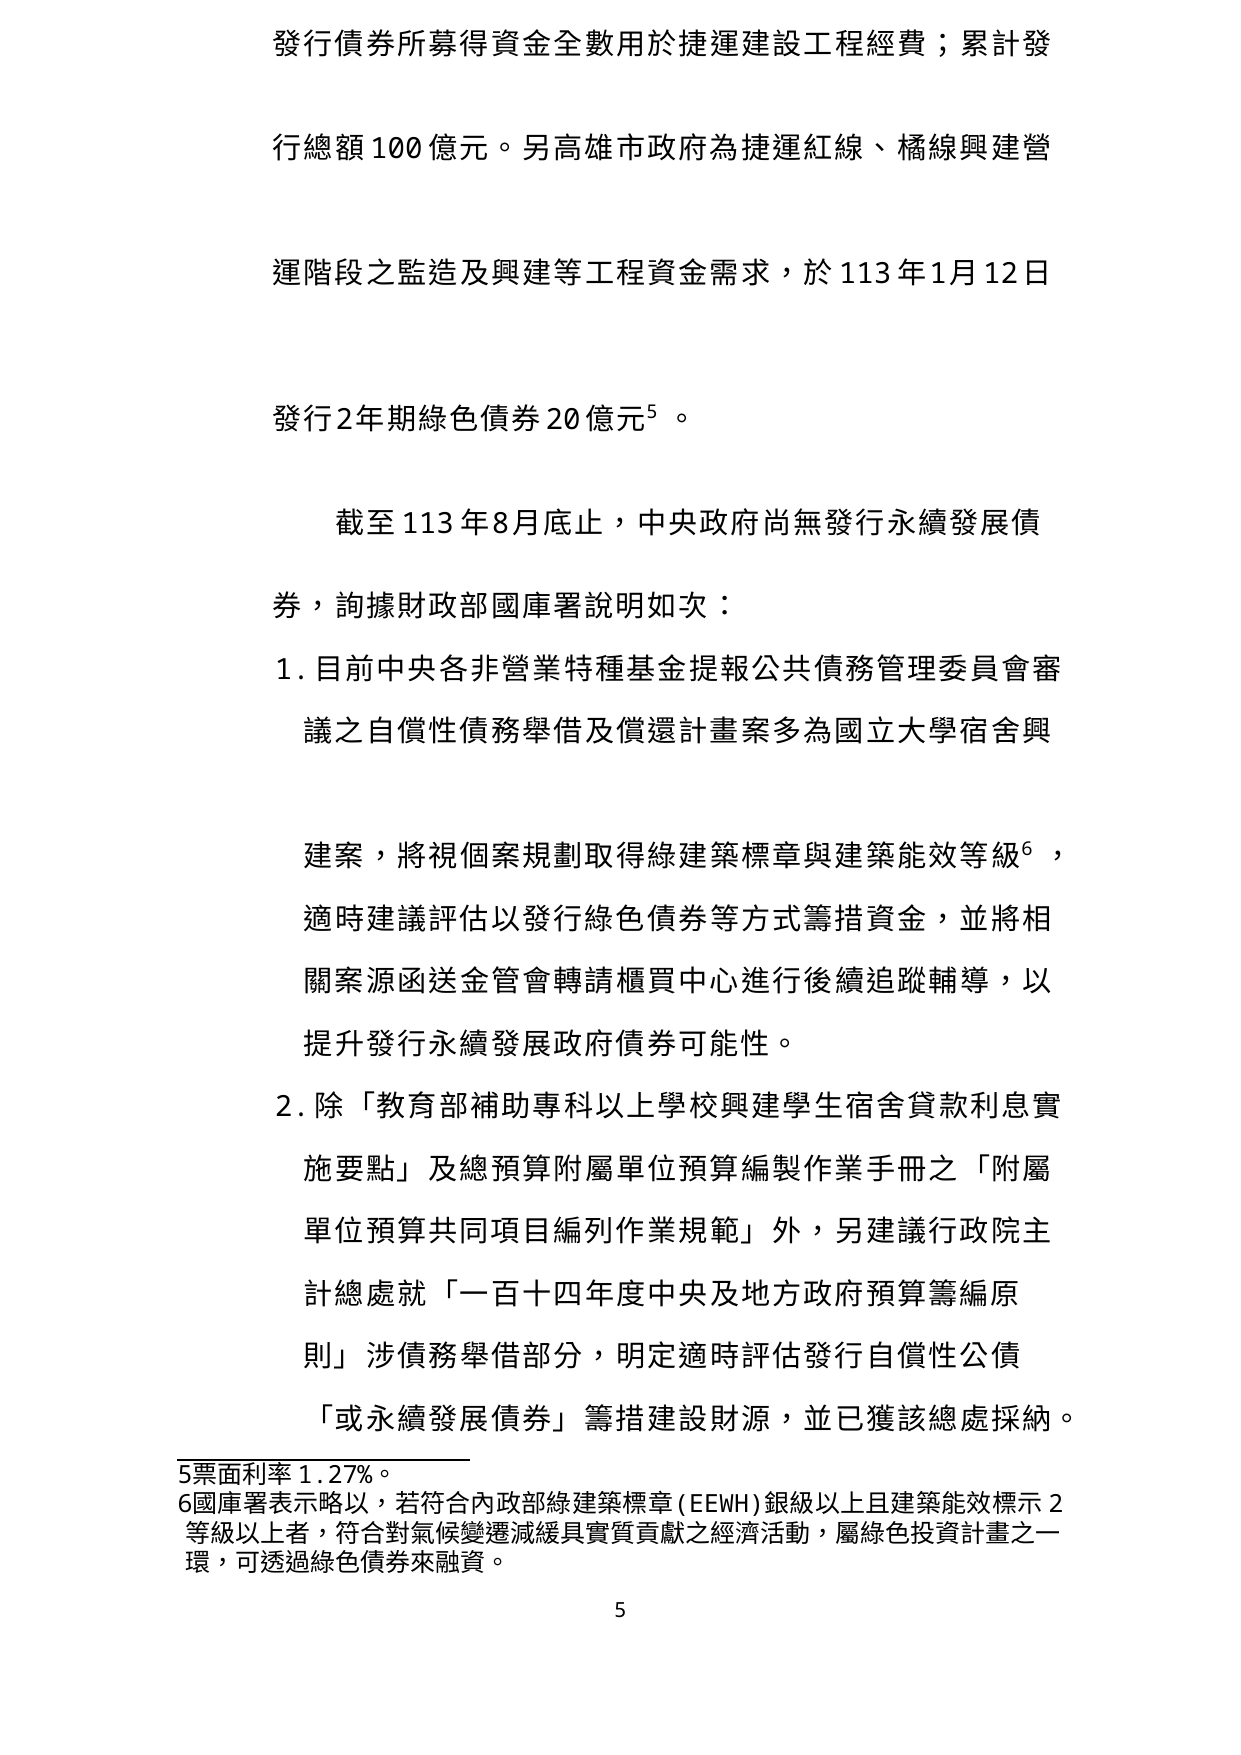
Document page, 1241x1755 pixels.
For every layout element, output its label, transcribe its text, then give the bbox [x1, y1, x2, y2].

text 臺北市政府捷運局為改善該市捷運建設環境，於113年1月10日發行社會責任債券25億元，該檔債券是國內政府機關首先掛牌發行之社會責任債券，並為國內政府機關首例將計畫書內容與聯合國永續發展目標(SDGs)連結，嗣該府於同年3月25日發行第2次社會責任債券75億元，發行債券所募得資金全數用於捷運建設工程經費；累計發行總額100億元。另高雄市政府為捷運紅線、橘線興建營運階段之監造及興建等工程資金需求，於113年1月12日發行2年期綠色債券20億元。 [266, 0, 1063, 437]
text 截至113年8月底止，中央政府尚無發行永續發展債券，詢據財政部國庫署說明如次： [266, 437, 1063, 625]
text 1.目前中央各非營業特種基金提報公共債務管理委員會審議之自償性債務舉借及償還計畫案多為國立大學宿舍興建案，將視個案規劃取得綠建築標章與建築能效等級，適時建議評估以發行綠色債券等方式籌措資金，並將相關案源函送金管會轉請櫃買中心進行後續追蹤輔導，以提升發行永續發展政府債券可能性。 [266, 625, 1063, 1062]
text 國庫署表示略以，若符合內政部綠建築標章(EEWH)銀級以上且建築能效標示2等級以上者，符合對氣候變遷減緩具實質貢獻之經濟活動，屬綠色投資計畫之一環，可透過綠色債券來融資。 [177, 1489, 1063, 1577]
text 票面利率1.27%。 [177, 1460, 1063, 1489]
text 2.除「教育部補助專科以上學校興建學生宿舍貸款利息實施要點」及總預算附屬單位預算編製作業手冊之「附屬單位預算共同項目編列作業規範」外，另建議行政院主計總處就「一百十四年度中央及地方政府預算籌編原則」涉債務舉借部分，明定適時評估發行自償性公債「或永續發展債券」籌措建設財源，並已獲該總處採納。 [266, 1062, 1063, 1437]
